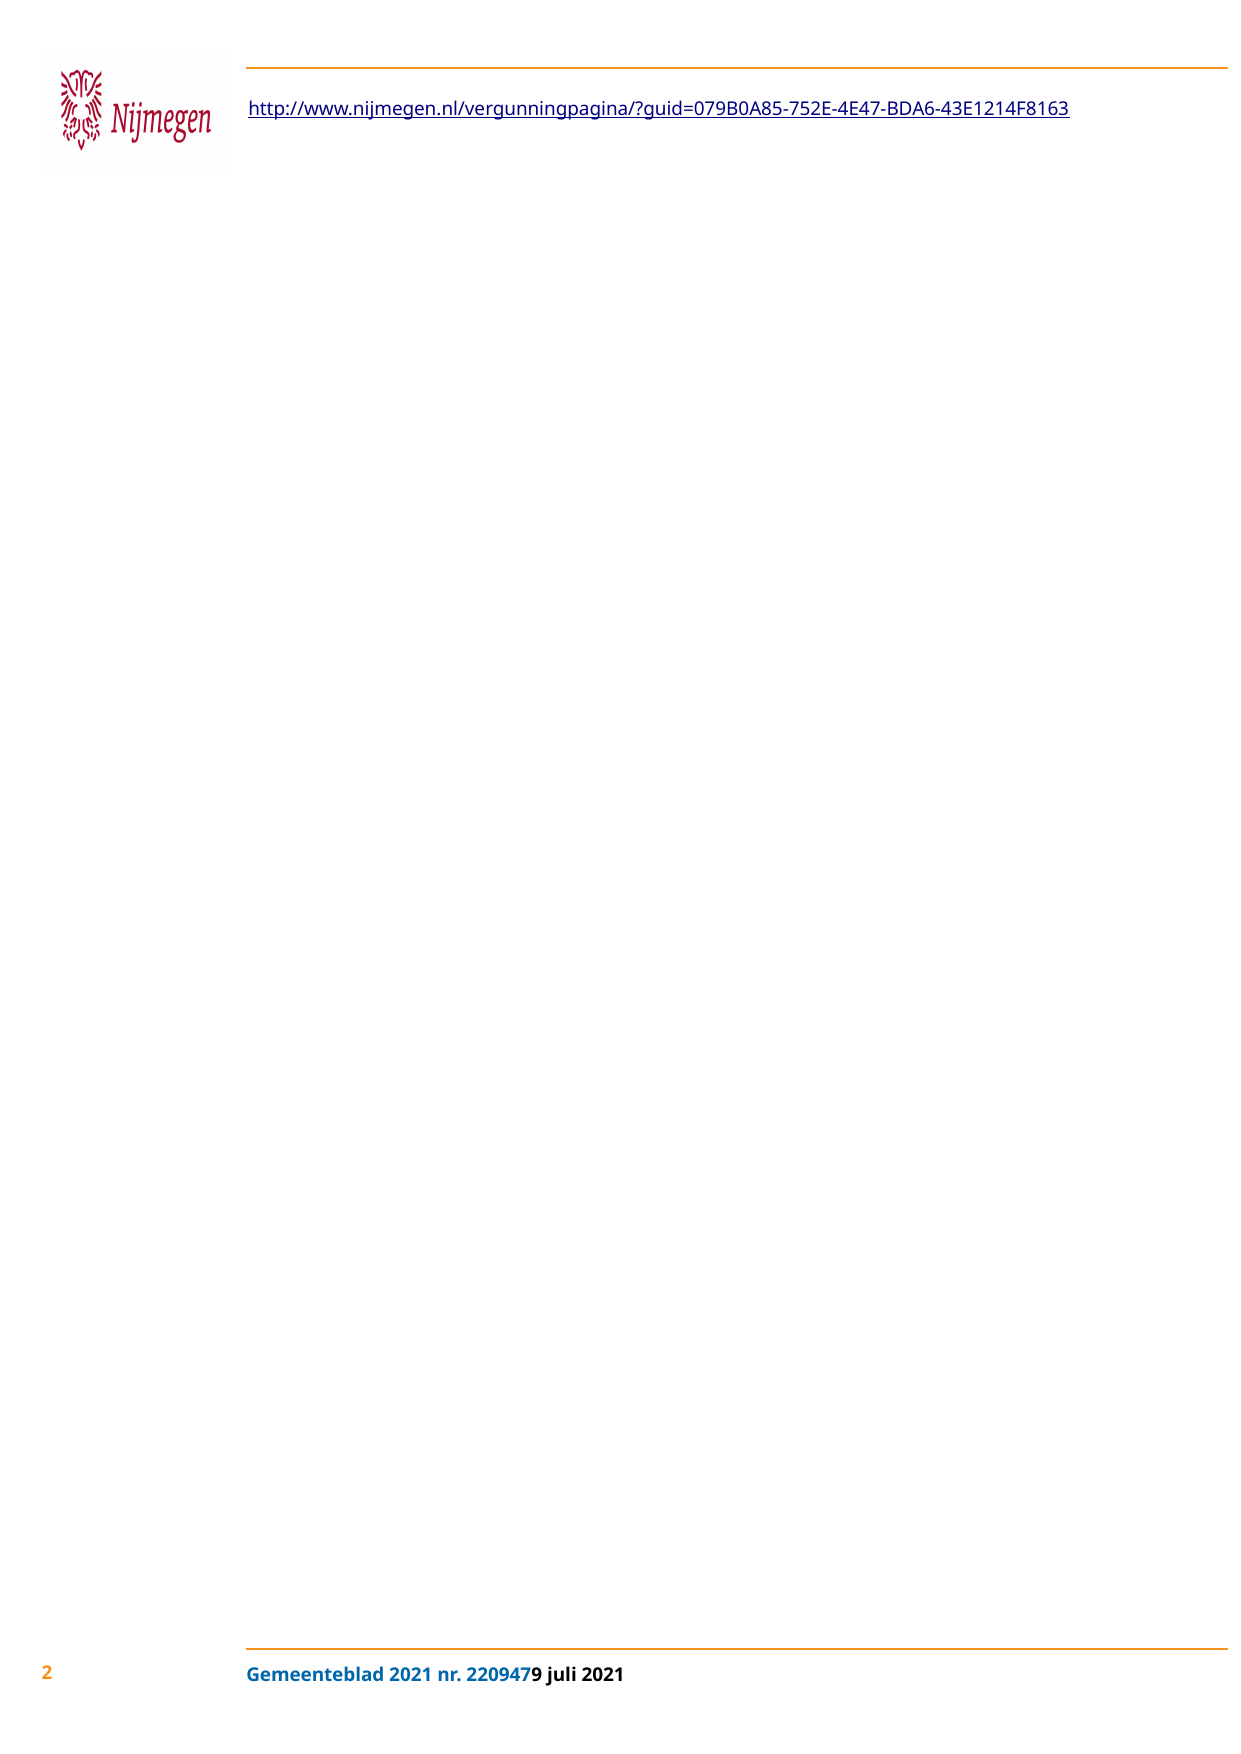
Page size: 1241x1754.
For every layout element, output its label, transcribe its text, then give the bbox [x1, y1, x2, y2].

picture [41, 47, 231, 172]
text http://www.nijmegen.nl/vergunningpagina/?guid=079B0A85-752E-4E47-BDA6-43E1214F8163 [248, 95, 1152, 121]
